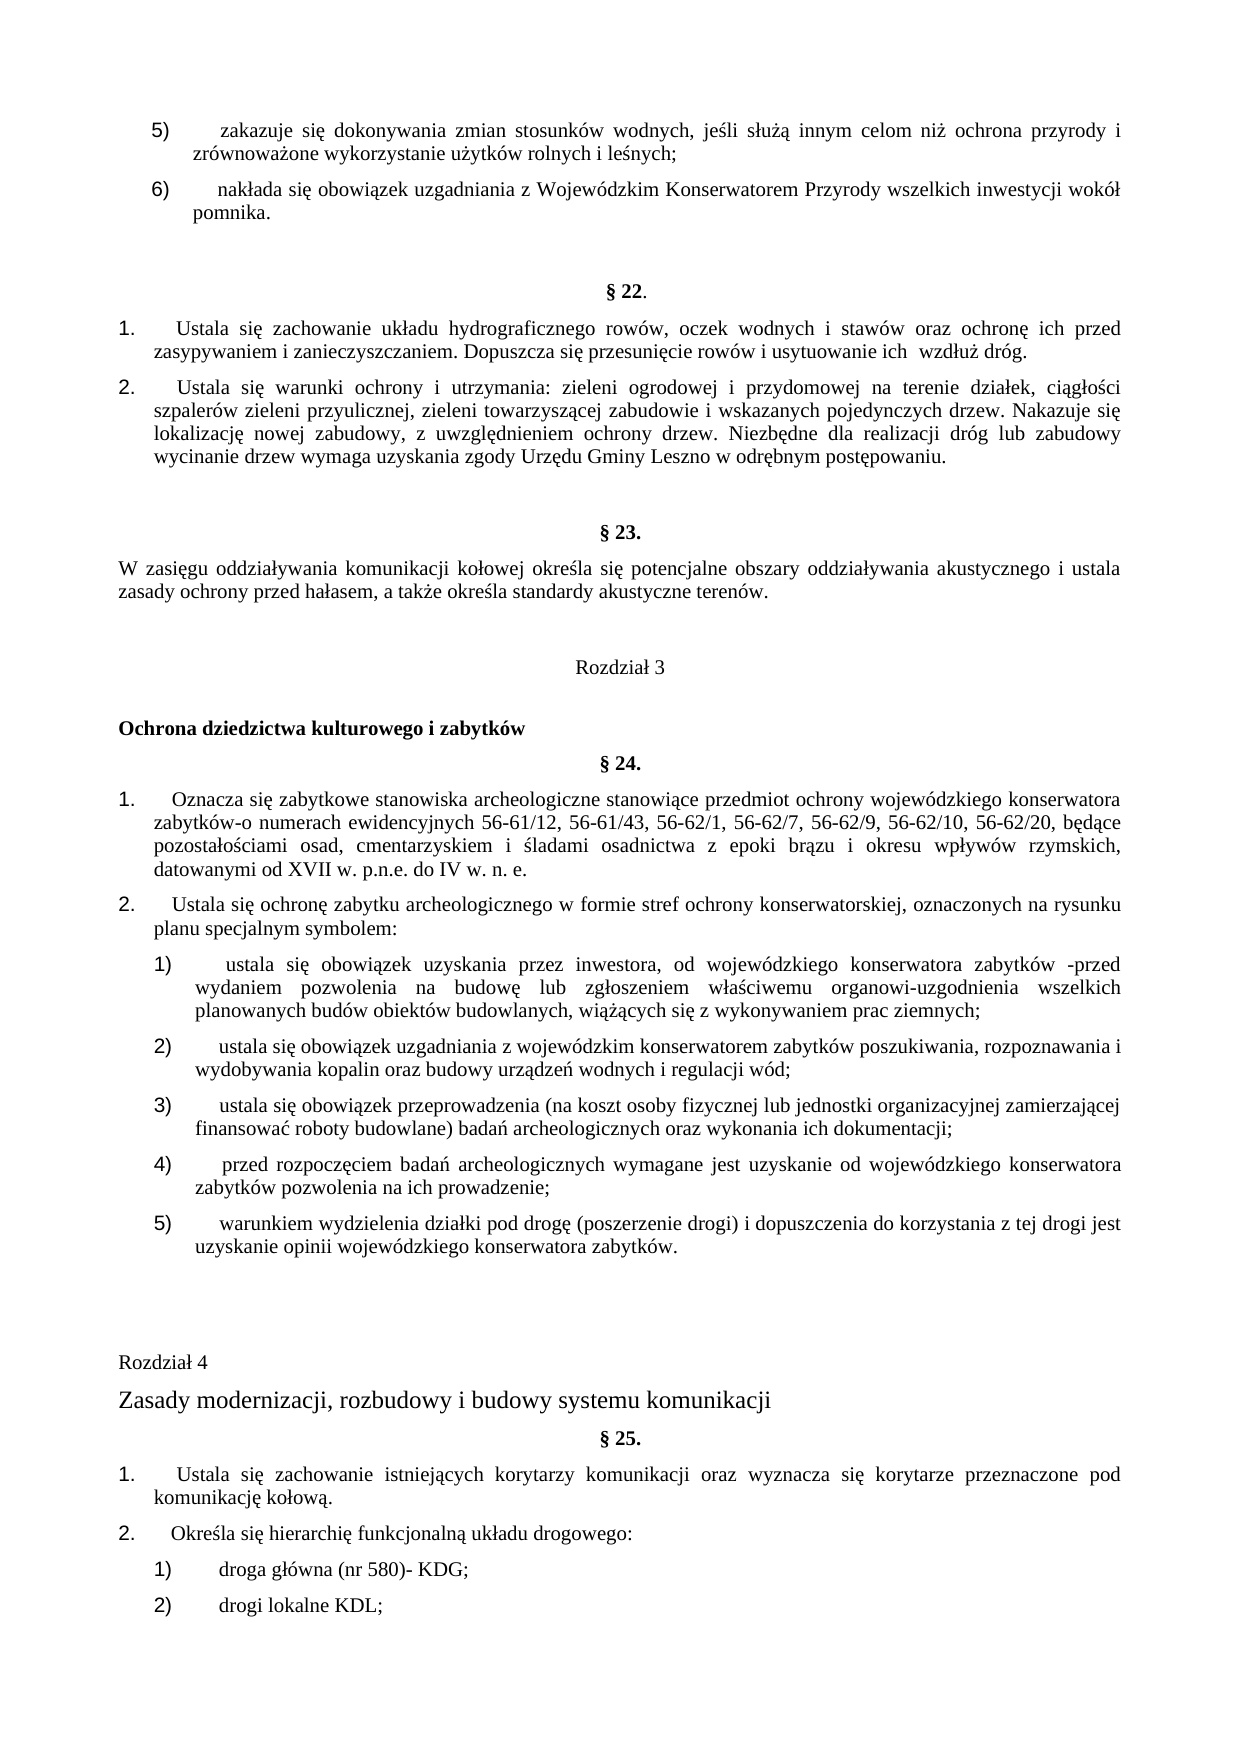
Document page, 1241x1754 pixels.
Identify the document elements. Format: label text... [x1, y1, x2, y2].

text 6) nakłada się obowiązek uzgadniania z Wojewódzkim Konserwatorem Przyrody wszelkich inwestycji wokół pomnika. [151, 177, 1122, 224]
text Zasady modernizacji, rozbudowy i budowy systemu komunikacji [118, 1387, 1122, 1414]
text 2) drogi lokalne KDL; [153, 1593, 1122, 1617]
text 5) warunkiem wydzielenia działki pod drogę (poszerzenie drogi) i dopuszczenia do korzystania z tej drogi jest uzyskanie opinii wojewódzkiego konserwatora zabytków. [153, 1211, 1122, 1258]
text Rozdział 3 [118, 656, 1122, 679]
text § 22. [118, 276, 1122, 304]
text 2) ustala się obowiązek uzgadniania z wojewódzkim konserwatorem zabytków poszukiwania, rozpoznawania i wydobywania kopalin oraz budowy urządzeń wodnych i regulacji wód; [153, 1034, 1122, 1081]
text 3) ustala się obowiązek przeprowadzenia (na koszt osoby fizycznej lub jednostki organizacyjnej zamierzającej finansować roboty budowlane) badań archeologicznych oraz wykonania ich dokumentacji; [153, 1093, 1122, 1140]
text 1) droga główna (nr 580)- KDG; [153, 1557, 1122, 1581]
text 1) ustala się obowiązek uzyskania przez inwestora, od wojewódzkiego konserwatora zabytków -przed wydaniem pozwolenia na budowę lub zgłoszeniem właściwemu organowi-uzgodnienia wszelkich planowanych budów obiektów budowlanych, wiążących się z wykonywaniem prac ziemnych; [153, 952, 1122, 1022]
text W zasięgu oddziaływania komunikacji kołowej określa się potencjalne obszary oddziaływania akustycznego i ustala zasady ochrony przed hałasem, a także określa standardy akustyczne terenów. [118, 557, 1122, 603]
text 1. Ustala się zachowanie układu hydrograficznego rowów, oczek wodnych i stawów oraz ochronę ich przed zasypywaniem i zanieczyszczaniem. Dopuszcza się przesunięcie rowów i usytuowanie ich wzdłuż dróg. [118, 317, 1122, 363]
text 2. Ustala się ochronę zabytku archeologicznego w formie stref ochrony konserwatorskiej, oznaczonych na rysunku planu specjalnym symbolem: [118, 893, 1122, 939]
text 4) przed rozpoczęciem badań archeologicznych wymagane jest uzyskanie od wojewódzkiego konserwatora zabytków pozwolenia na ich prowadzenie; [153, 1152, 1122, 1199]
text 1. Oznacza się zabytkowe stanowiska archeologiczne stanowiące przedmiot ochrony wojewódzkiego konserwatora zabytków-o numerach ewidencyjnych 56-61/12, 56-61/43, 56-62/1, 56-62/7, 56-62/9, 56-62/10, 56-62/20, będące pozostałościami osad, cmentarzyskiem i śladami osadnictwa z epoki brązu i okresu wpływów rzymskich, datowanymi od XVII w. p.n.e. do IV w. n. e. [118, 788, 1122, 881]
text Rozdział 4 [118, 1351, 1122, 1374]
text § 24. [118, 752, 1122, 775]
text 2. Ustala się warunki ochrony i utrzymania: zieleni ogrodowej i przydomowej na terenie działek, ciągłości szpalerów zieleni przyulicznej, zieleni towarzyszącej zabudowie i wskazanych pojedynczych drzew. Nakazuje się lokalizację nowej zabudowy, z uwzględnieniem ochrony drzew. Niezbędne dla realizacji dróg lub zabudowy wycinanie drzew wymaga uzyskania zgody Urzędu Gminy Leszno w odrębnym postępowaniu. [118, 376, 1122, 468]
text 5) zakazuje się dokonywania zmian stosunków wodnych, jeśli służą innym celom niż ochrona przyrody i zrównoważone wykorzystanie użytków rolnych i leśnych; [151, 118, 1122, 165]
text 2. Określa się hierarchię funkcjonalną układu drogowego: [118, 1521, 1122, 1545]
subtitle Ochrona dziedzictwa kulturowego i zabytków [118, 716, 1122, 739]
text § 23. [118, 521, 1122, 544]
text 1. Ustala się zachowanie istniejących korytarzy komunikacji oraz wyznacza się korytarze przeznaczone pod komunikację kołową. [118, 1462, 1122, 1509]
text § 25. [118, 1427, 1122, 1450]
